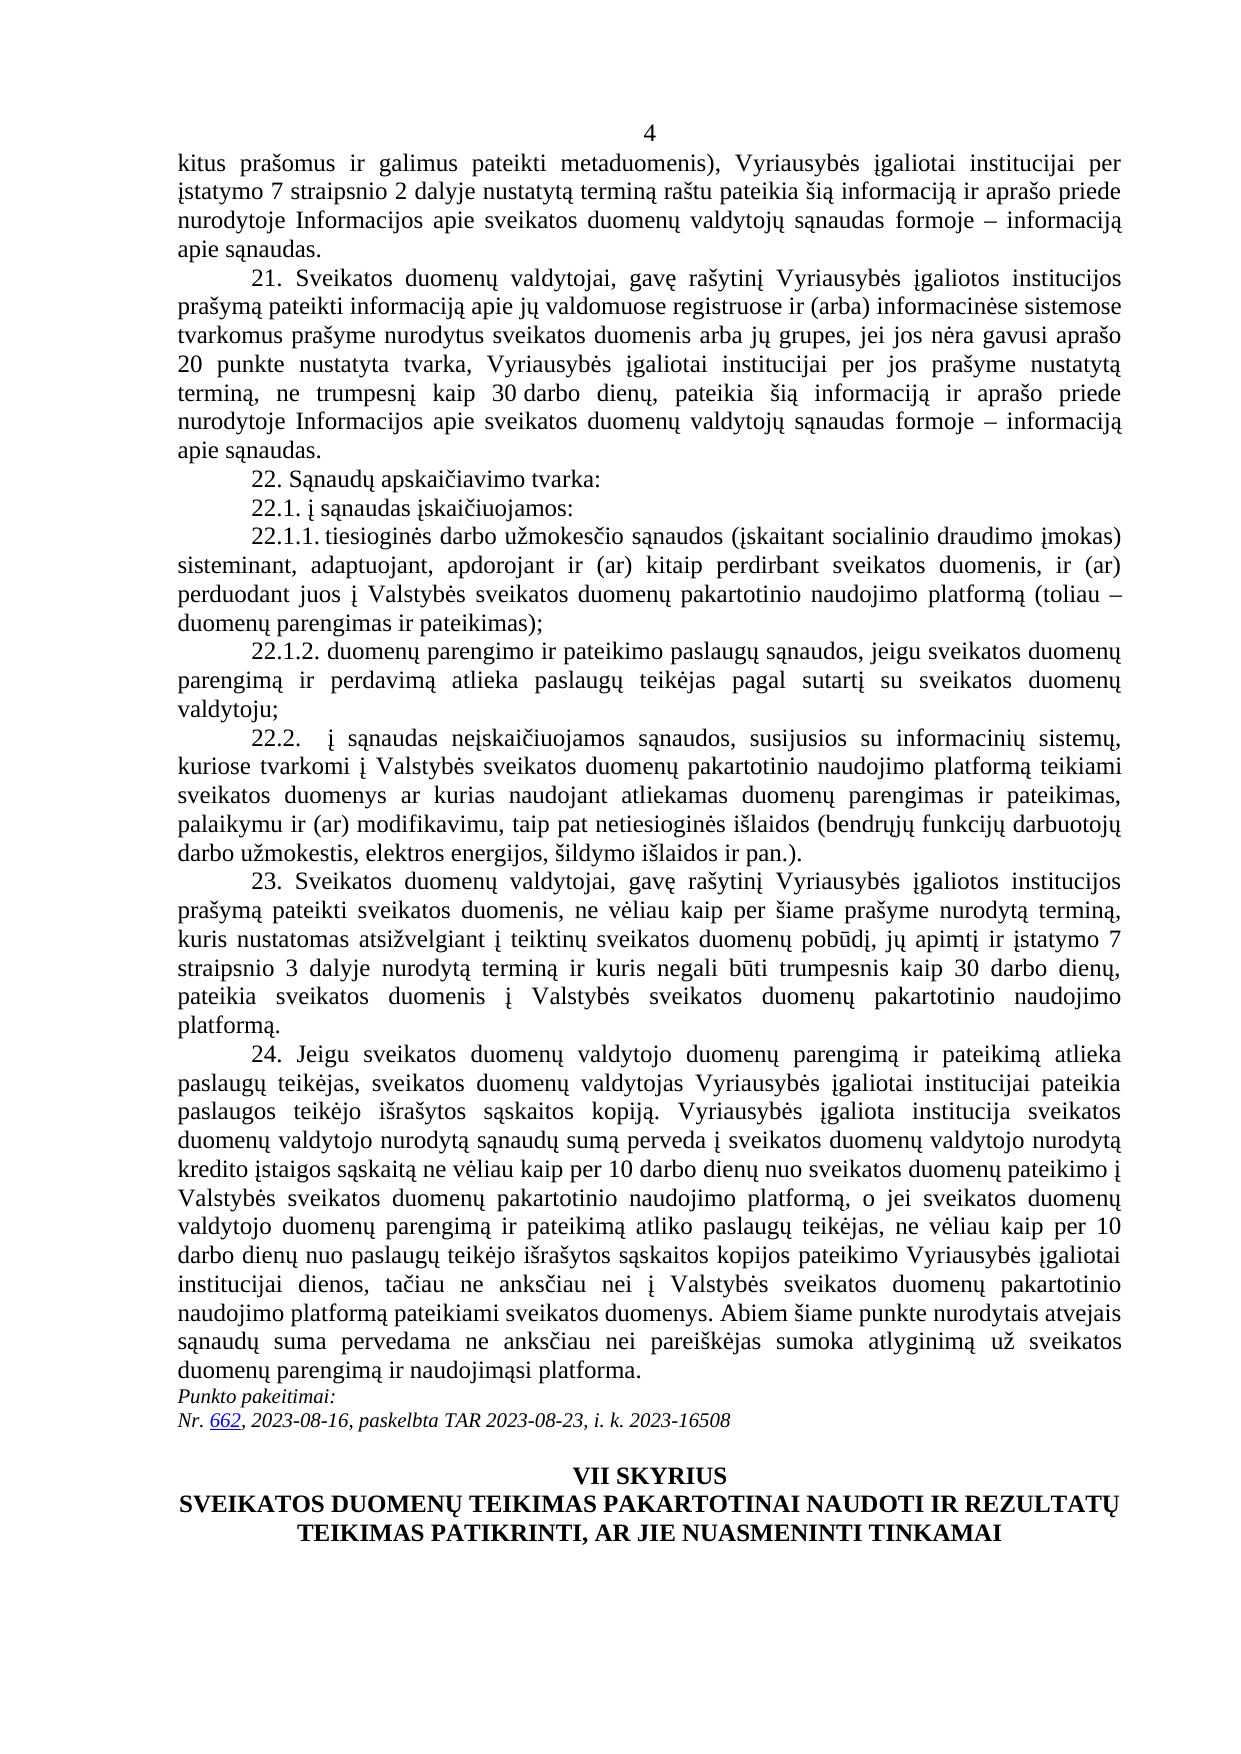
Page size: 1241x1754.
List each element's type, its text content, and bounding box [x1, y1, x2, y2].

text 22.1.2. duomenų parengimo ir pateikimo paslaugų sąnaudos, jeigu sveikatos duomenų parengimą ir perdavimą atlieka paslaugų teikėjas pagal sutartį su sveikatos duomenų valdytoju; [177, 636, 1122, 723]
text 23. Sveikatos duomenų valdytojai, gavę rašytinį Vyriausybės įgaliotos institucijos prašymą pateikti sveikatos duomenis, ne vėliau kaip per šiame prašyme nurodytą terminą, kuris nustatomas atsižvelgiant į teiktinų sveikatos duomenų pobūdį, jų apimtį ir įstatymo 7 straipsnio 3 dalyje nurodytą terminą ir kuris negali būti trumpesnis kaip 30 darbo dienų, pateikia sveikatos duomenis į Valstybės sveikatos duomenų pakartotinio naudojimo platformą. [177, 866, 1122, 1039]
text 22. Sąnaudų apskaičiavimo tvarka: [177, 464, 1122, 493]
text Nr. 662, 2023-08-16, paskelbta TAR 2023-08-23, i. k. 2023-16508 [177, 1408, 1122, 1432]
text 22.2. į sąnaudas neįskaičiuojamos sąnaudos, susijusios su informacinių sistemų, kuriose tvarkomi į Valstybės sveikatos duomenų pakartotinio naudojimo platformą teikiami sveikatos duomenys ar kurias naudojant atliekamas duomenų parengimas ir pateikimas, palaikymu ir (ar) modifikavimu, taip pat netiesioginės išlaidos (bendrųjų funkcijų darbuotojų darbo užmokestis, elektros energijos, šildymo išlaidos ir pan.). [177, 723, 1122, 866]
text 22.1. į sąnaudas įskaičiuojamos: [177, 493, 1122, 521]
text kitus prašomus ir galimus pateikti metaduomenis), Vyriausybės įgaliotai institucijai per įstatymo 7 straipsnio 2 dalyje nustatytą terminą raštu pateikia šią informaciją ir aprašo priede nurodytoje Informacijos apie sveikatos duomenų valdytojų sąnaudas formoje – informaciją apie sąnaudas. [177, 148, 1122, 263]
text Punkto pakeitimai: [177, 1384, 1122, 1408]
text VII SKYRIUS [177, 1461, 1122, 1489]
text 24. Jeigu sveikatos duomenų valdytojo duomenų parengimą ir pateikimą atlieka paslaugų teikėjas, sveikatos duomenų valdytojas Vyriausybės įgaliotai institucijai pateikia paslaugos teikėjo išrašytos sąskaitos kopiją. Vyriausybės įgaliota institucija sveikatos duomenų valdytojo nurodytą sąnaudų sumą perveda į sveikatos duomenų valdytojo nurodytą kredito įstaigos sąskaitą ne vėliau kaip per 10 darbo dienų nuo sveikatos duomenų pateikimo į Valstybės sveikatos duomenų pakartotinio naudojimo platformą, o jei sveikatos duomenų valdytojo duomenų parengimą ir pateikimą atliko paslaugų teikėjas, ne vėliau kaip per 10 darbo dienų nuo paslaugų teikėjo išrašytos sąskaitos kopijos pateikimo Vyriausybės įgaliotai institucijai dienos, tačiau ne anksčiau nei į Valstybės sveikatos duomenų pakartotinio naudojimo platformą pateikiami sveikatos duomenys. Abiem šiame punkte nurodytais atvejais sąnaudų suma pervedama ne anksčiau nei pareiškėjas sumoka atlyginimą už sveikatos duomenų parengimą ir naudojimąsi platforma. [177, 1039, 1122, 1384]
text 21. Sveikatos duomenų valdytojai, gavę rašytinį Vyriausybės įgaliotos institucijos prašymą pateikti informaciją apie jų valdomuose registruose ir (arba) informacinėse sistemose tvarkomus prašyme nurodytus sveikatos duomenis arba jų grupes, jei jos nėra gavusi aprašo 20 punkte nustatyta tvarka, Vyriausybės įgaliotai institucijai per jos prašyme nustatytą terminą, ne trumpesnį kaip 30 darbo dienų, pateikia šią informaciją ir aprašo priede nurodytoje Informacijos apie sveikatos duomenų valdytojų sąnaudas formoje – informaciją apie sąnaudas. [177, 263, 1122, 464]
text 22.1.1. tiesioginės darbo užmokesčio sąnaudos (įskaitant socialinio draudimo įmokas) sisteminant, adaptuojant, apdorojant ir (ar) kitaip perdirbant sveikatos duomenis, ir (ar) perduodant juos į Valstybės sveikatos duomenų pakartotinio naudojimo platformą (toliau – duomenų parengimas ir pateikimas); [177, 521, 1122, 636]
text SVEIKATOS DUOMENŲ TEIKIMAS PAKARTOTINAI NAUDOTI IR REZULTATŲ TEIKIMAS PATIKRINTI, AR JIE NUASMENINTI TINKAMAI [177, 1489, 1122, 1547]
